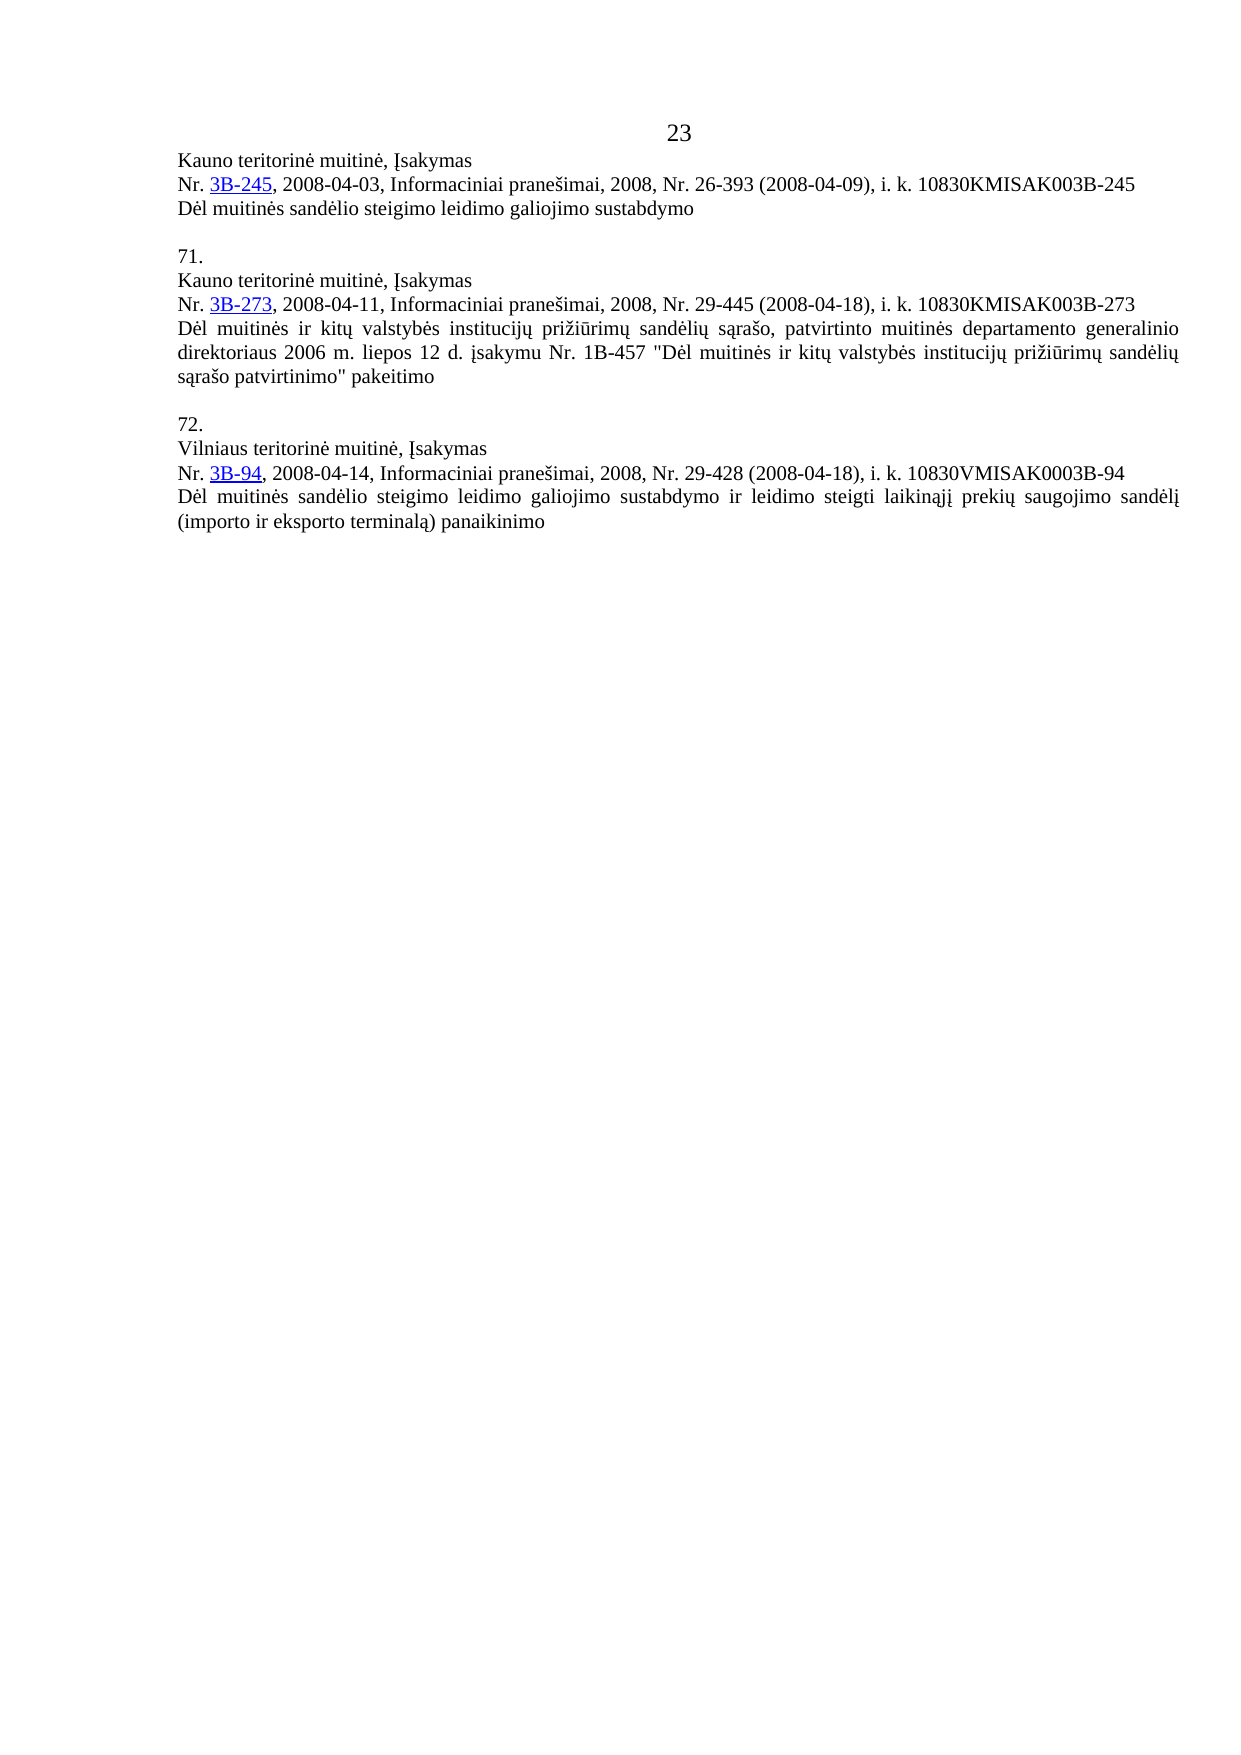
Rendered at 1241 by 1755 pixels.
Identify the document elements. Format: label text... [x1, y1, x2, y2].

text Dėl muitinės sandėlio steigimo leidimo galiojimo sustabdymo [177, 196, 1181, 220]
text Nr. 3B-94, 2008-04-14, Informaciniai pranešimai, 2008, Nr. 29-428 (2008-04-18), i. k. 10830VMISAK0003B-94 [177, 460, 1181, 484]
text Kauno teritorinė muitinė, Įsakymas [177, 148, 1181, 172]
text 72. [177, 412, 1181, 436]
text Dėl muitinės ir kitų valstybės institucijų prižiūrimų sandėlių sąrašo, patvirtinto muitinės departamento generalinio direktoriaus 2006 m. liepos 12 d. įsakymu Nr. 1B-457 "Dėl muitinės ir kitų valstybės institucijų prižiūrimų sandėlių sąrašo patvirtinimo" pakeitimo [177, 316, 1181, 388]
text Nr. 3B-245, 2008-04-03, Informaciniai pranešimai, 2008, Nr. 26-393 (2008-04-09), i. k. 10830KMISAK003B-245 [177, 172, 1181, 196]
text Vilniaus teritorinė muitinė, Įsakymas [177, 436, 1181, 460]
text 71. [177, 244, 1181, 268]
text Dėl muitinės sandėlio steigimo leidimo galiojimo sustabdymo ir leidimo steigti laikinąjį prekių saugojimo sandėlį (importo ir eksporto terminalą) panaikinimo [177, 484, 1181, 533]
text Nr. 3B-273, 2008-04-11, Informaciniai pranešimai, 2008, Nr. 29-445 (2008-04-18), i. k. 10830KMISAK003B-273 [177, 292, 1181, 316]
text Kauno teritorinė muitinė, Įsakymas [177, 268, 1181, 292]
